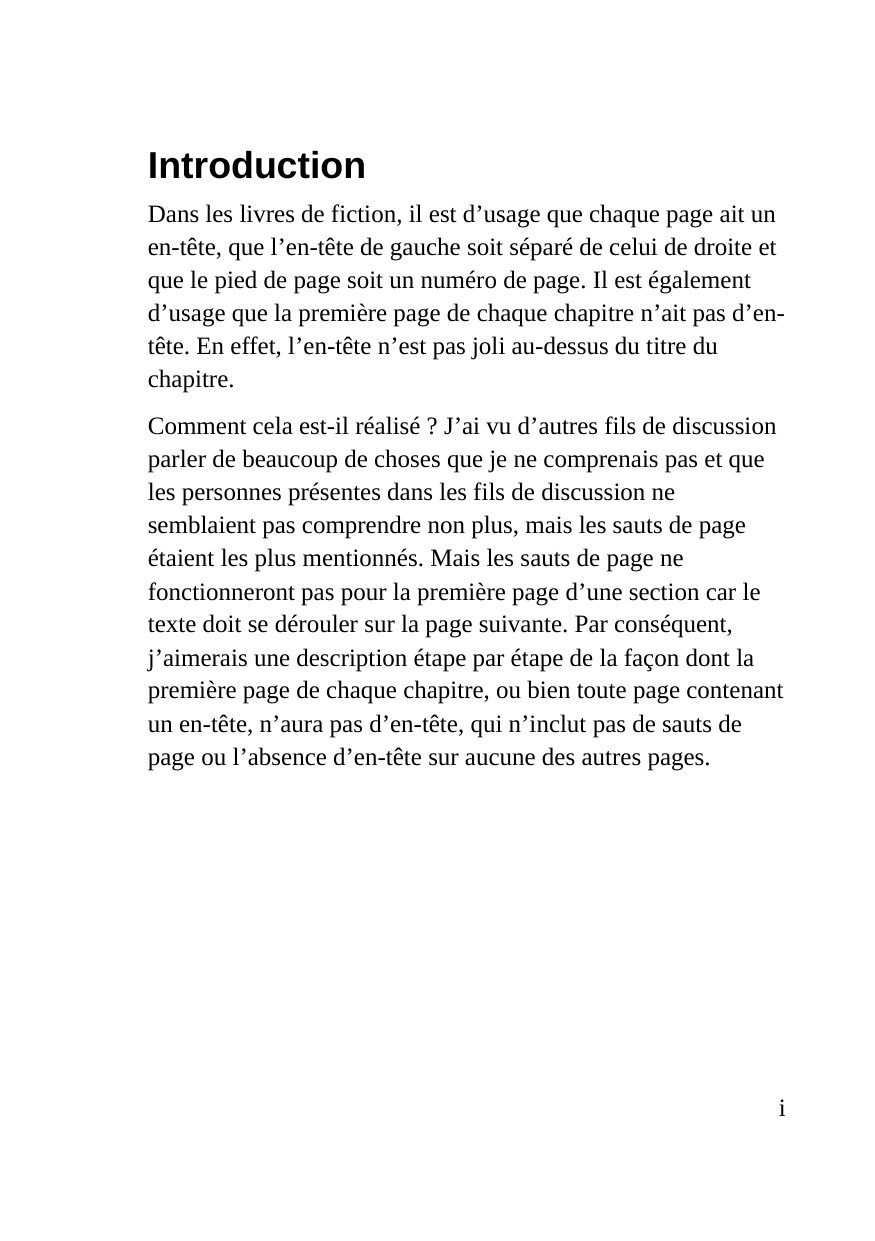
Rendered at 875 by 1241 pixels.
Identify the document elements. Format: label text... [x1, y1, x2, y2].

text Dans les livres de fiction, il est d’usage que chaque page ait un en-tête, que l’en-tête de gauche soit séparé de celui de droite et que le pied de page soit un numéro de page. Il est également d’usage que la première page de chaque chapitre n’ait pas d’en-tête. En effet, l’en-tête n’est pas joli au-dessus du titre du chapitre. [148, 199, 786, 393]
text Comment cela est-il réalisé ? J’ai vu d’autres fils de discussion parler de beaucoup de choses que je ne comprenais pas et que les personnes présentes dans les fils de discussion ne semblaient pas comprendre non plus, mais les sauts de page étaient les plus mentionnés. Mais les sauts de page ne fonctionneront pas pour la première page d’une section car le texte doit se dérouler sur la page suivante. Par conséquent, j’aimerais une description étape par étape de la façon dont la première page de chaque chapitre, ou bien toute page contenant un en-tête, n’aura pas d’en-tête, qui n’inclut pas de sauts de page ou l’absence d’en-tête sur aucune des autres pages. [148, 411, 786, 770]
subtitle Introduction [148, 143, 786, 186]
